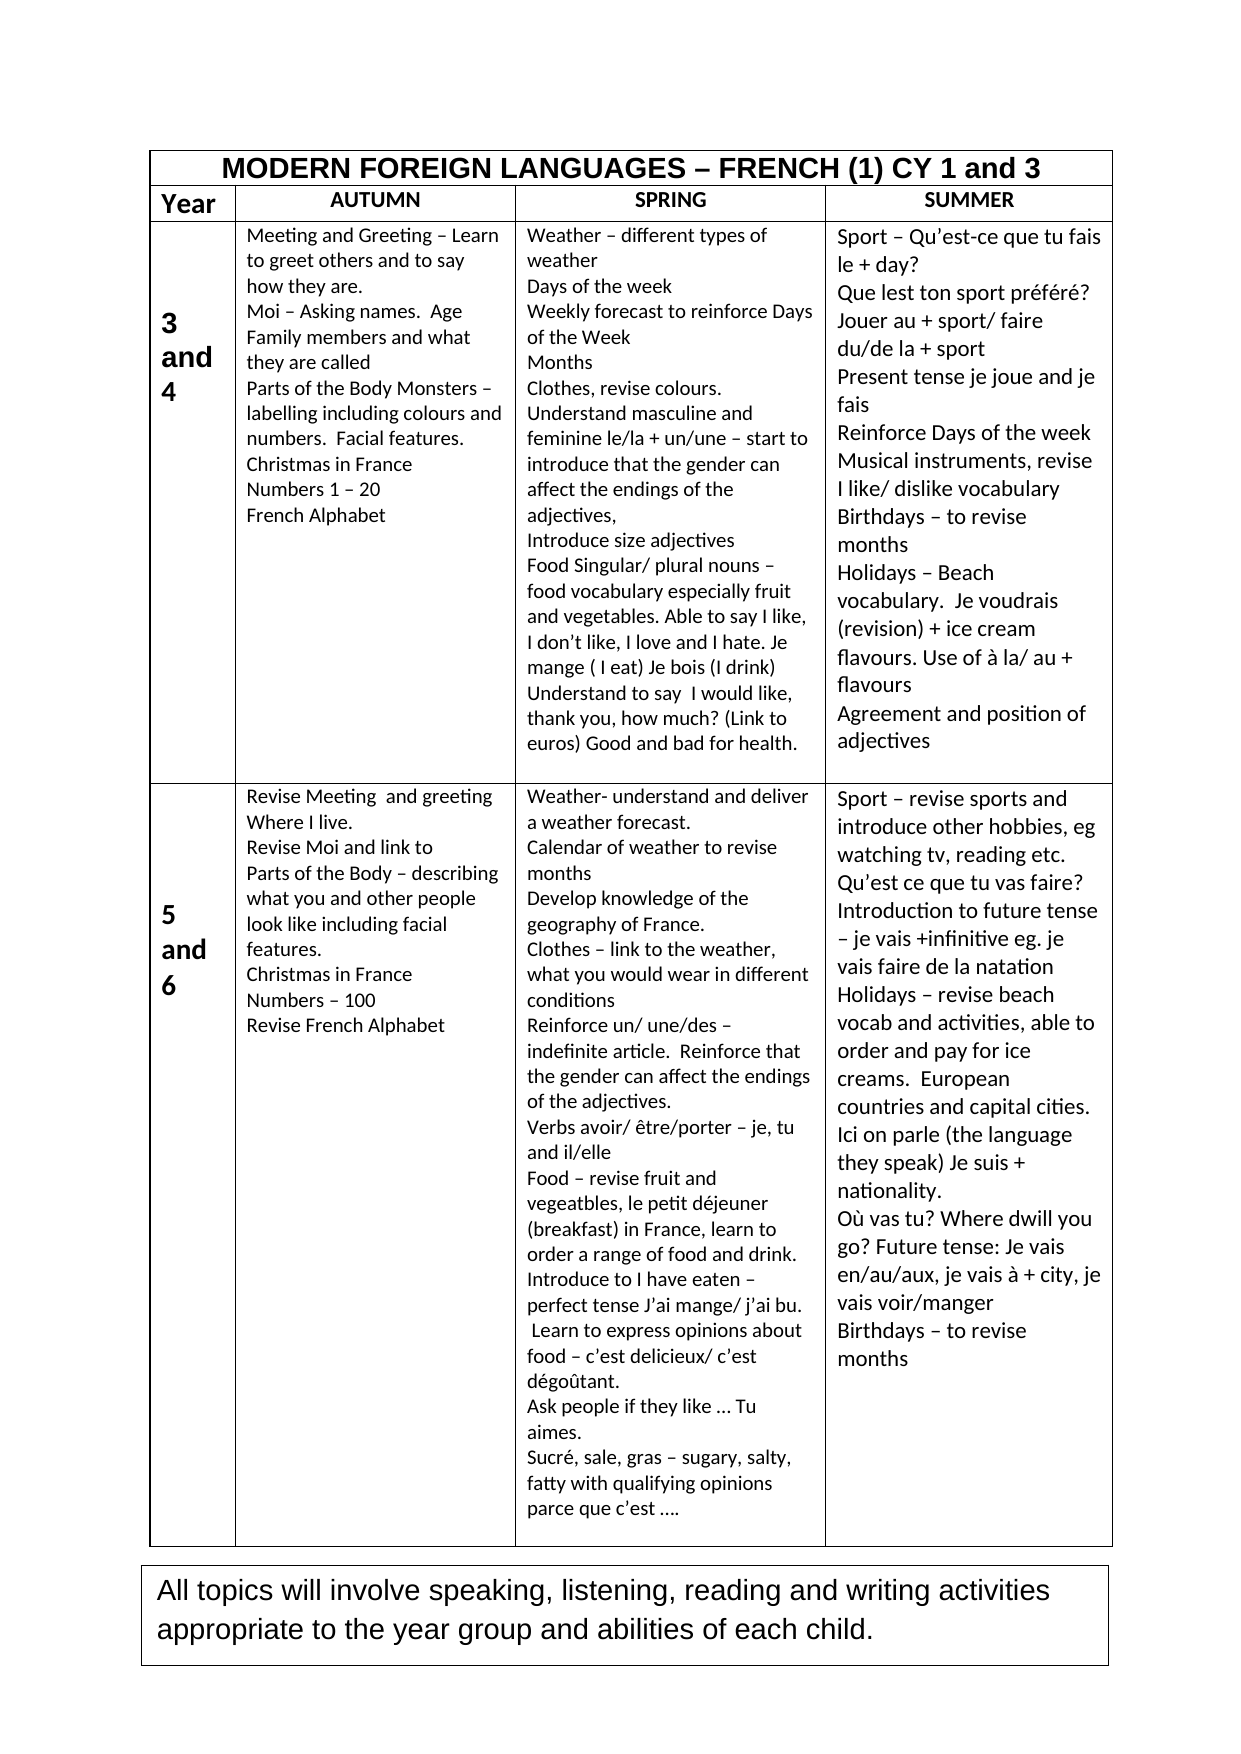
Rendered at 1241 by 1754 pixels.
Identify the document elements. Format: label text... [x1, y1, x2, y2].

text All topics will involve speaking, listening, reading and writing activities appropriate to the year group and abilities of each child. [157, 1573, 1093, 1645]
table_cell Year [151, 186, 235, 221]
table_cell Sport – revise sports and introduce other hobbies, eg watching tv, reading etc. Qu’est ce que tu vas faire? Introduction to future tense – je vais +infinitive eg. je vais faire de la natation Holidays – revise beach vocab and activities, able to order and pay for ice creams. European countries and capital cities. Ici on parle (the language they speak) Je suis + nationality. Où vas tu? Where dwill you go? Future tense: Je vais en/au/aux, je vais à + city, je vais voir/manger Birthdays – to revise months [826, 784, 1112, 1546]
table_cell Revise Meeting and greeting Where I live. Revise Moi and link to Parts of the Body – describing what you and other people look like including facial features. Christmas in France Numbers – 100 Revise French Alphabet [236, 784, 515, 1546]
table_cell SUMMER [826, 186, 1112, 221]
table_cell Weather – different types of weather Days of the week Weekly forecast to reinforce Days of the Week Months Clothes, revise colours. Understand masculine and feminine le/la + un/une – start to introduce that the gender can affect the endings of the adjectives, Introduce size adjectives Food Singular/ plural nouns – food vocabulary especially fruit and vegetables. Able to say I like, I don’t like, I love and I hate. Je mange ( I eat) Je bois (I drink) Understand to say I would like, thank you, how much? (Link to euros) Good and bad for health. [516, 222, 825, 783]
table_header MODERN FOREIGN LANGUAGES – FRENCH (1) CY 1 and 3 [151, 151, 1112, 184]
table_cell 5 and 6 [151, 784, 235, 1546]
table_cell Meeting and Greeting – Learn to greet others and to say how they are. Moi – Asking names. Age Family members and what they are called Parts of the Body Monsters – labelling including colours and numbers. Facial features. Christmas in France Numbers 1 – 20 French Alphabet [236, 222, 515, 783]
table_cell SPRING [516, 186, 825, 221]
table_cell AUTUMN [236, 186, 515, 221]
table_cell Weather- understand and deliver a weather forecast. Calendar of weather to revise months Develop knowledge of the geography of France. Clothes – link to the weather, what you would wear in different conditions Reinforce un/ une/des – indefinite article. Reinforce that the gender can affect the endings of the adjectives. Verbs avoir/ être/porter – je, tu and il/elle Food – revise fruit and vegeatbles, le petit déjeuner (breakfast) in France, learn to order a range of food and drink. Introduce to I have eaten – perfect tense J’ai mange/ j’ai bu. Learn to express opinions about food – c’est delicieux/ c’est dégoûtant. Ask people if they like … Tu aimes. Sucré, sale, gras – sugary, salty, fatty with qualifying opinions parce que c’est …. [516, 784, 825, 1546]
table_cell 3 and 4 [151, 222, 235, 783]
table_cell Sport – Qu’est-ce que tu fais le + day? Que lest ton sport préféré? Jouer au + sport/ faire du/de la + sport Present tense je joue and je fais Reinforce Days of the week Musical instruments, revise I like/ dislike vocabulary Birthdays – to revise months Holidays – Beach vocabulary. Je voudrais (revision) + ice cream flavours. Use of à la/ au + flavours Agreement and position of adjectives [826, 222, 1112, 783]
